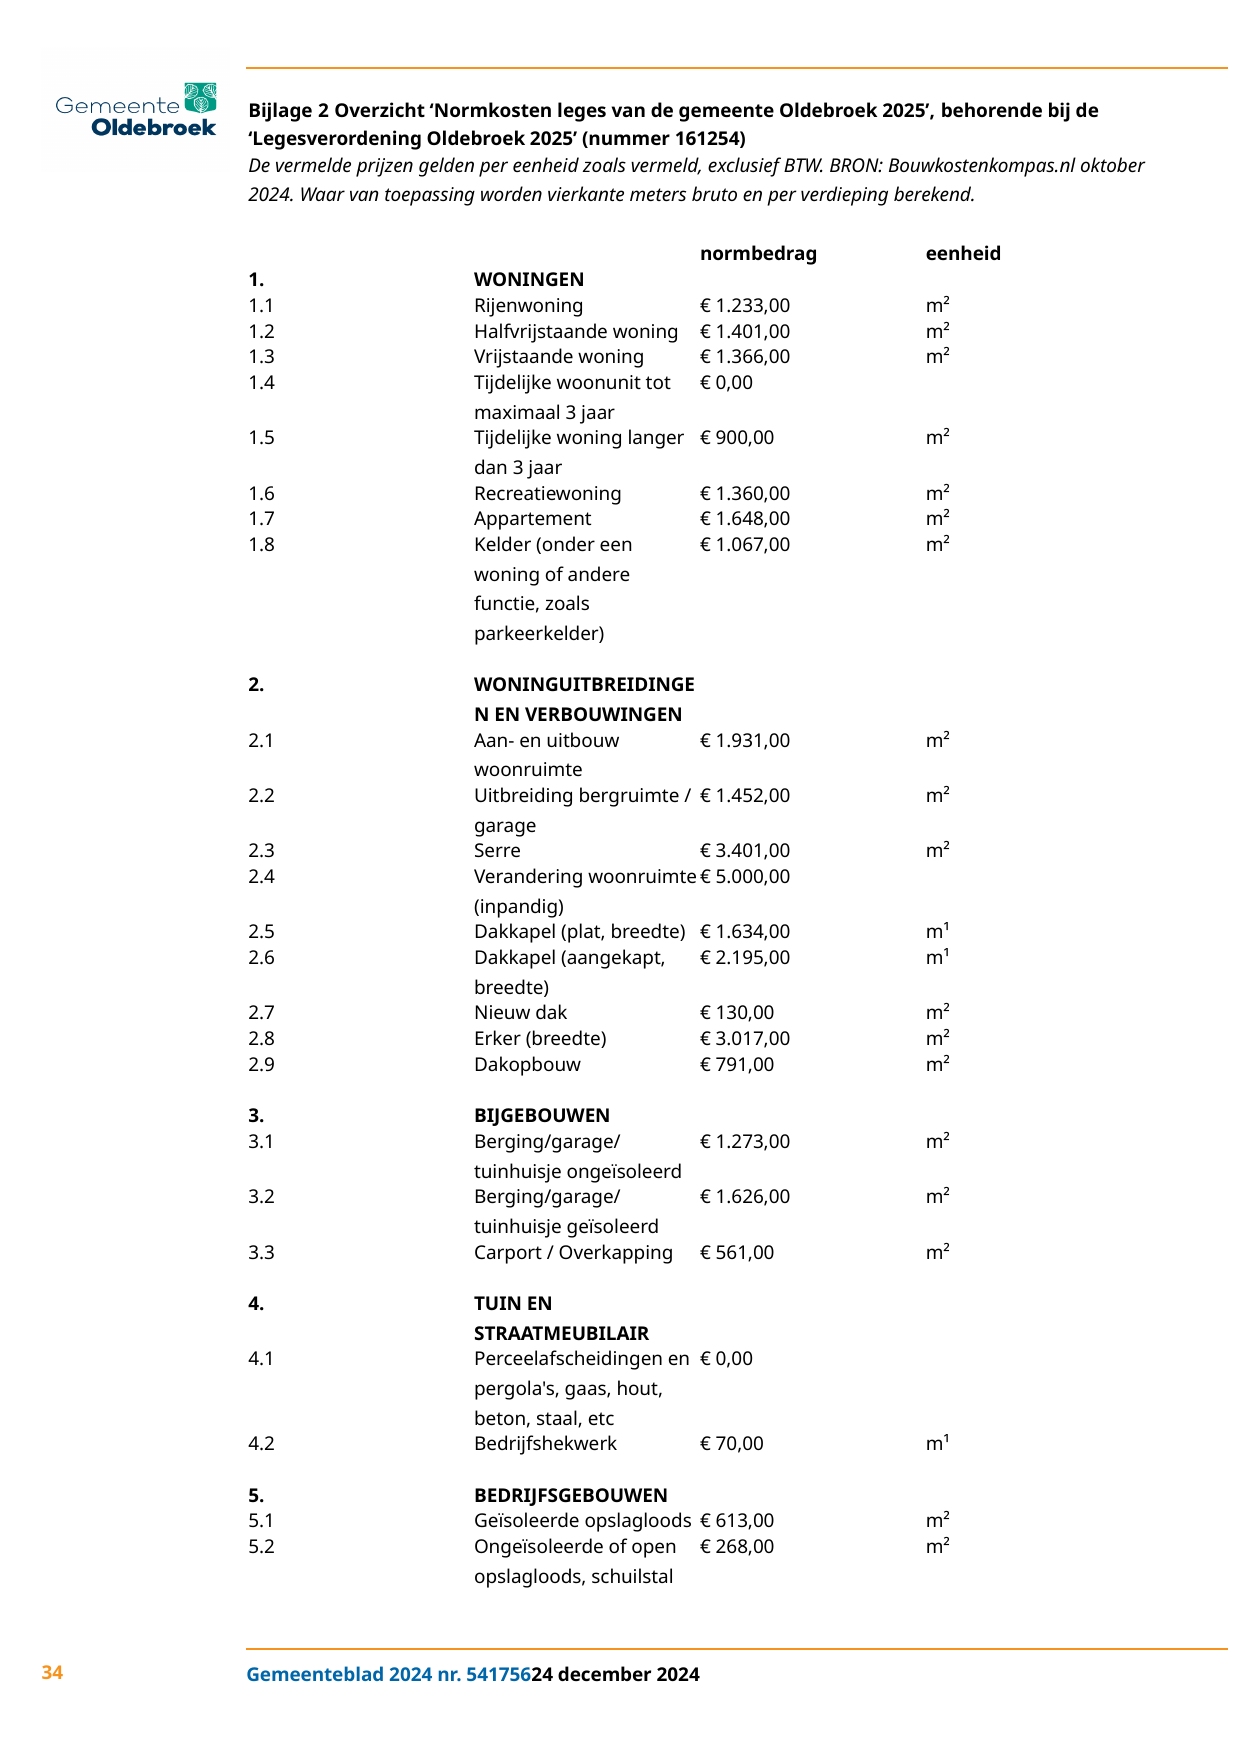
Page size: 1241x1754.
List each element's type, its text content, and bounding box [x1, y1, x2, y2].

table_cell Berging/garage/tuinhuisje ongeïsoleerd [474, 1128, 700, 1183]
table_cell [926, 1290, 1152, 1346]
table_cell Perceelafscheidingen en pergola's, gaas, hout, beton, staal, etc [474, 1346, 700, 1431]
table_cell Berging/garage/tuinhuisje geïsoleerd [474, 1184, 700, 1239]
table_cell € 1.360,00 [700, 480, 926, 506]
table_cell Appartement [474, 506, 700, 531]
table_cell Aan- en uitbouw woonruimte [474, 727, 700, 782]
table_cell BEDRIJFSGEBOUWEN [474, 1482, 700, 1508]
table_cell [474, 1456, 700, 1482]
table_cell 5.2 [248, 1534, 474, 1589]
table_cell 3.1 [248, 1128, 474, 1183]
table_cell € 1.273,00 [700, 1128, 926, 1183]
table_cell m² [926, 425, 1152, 480]
table_cell m² [926, 1128, 1152, 1183]
table_cell € 1.233,00 [700, 292, 926, 318]
table_cell 2.1 [248, 727, 474, 782]
table_cell € 1.931,00 [700, 727, 926, 782]
table_cell [700, 1290, 926, 1346]
table_cell m² [926, 1239, 1152, 1264]
table_cell [248, 646, 474, 672]
table_cell m² [926, 292, 1152, 318]
table_cell 2. [248, 672, 474, 727]
table_cell € 1.648,00 [700, 506, 926, 531]
table_cell 2.7 [248, 1000, 474, 1025]
table_cell € 2.195,00 [700, 944, 926, 999]
table_cell Dakkapel (plat, breedte) [474, 919, 700, 944]
table_cell € 268,00 [700, 1534, 926, 1589]
table_cell 4.1 [248, 1346, 474, 1431]
table_cell € 1.626,00 [700, 1184, 926, 1239]
table_cell 1.3 [248, 344, 474, 369]
table_cell m² [926, 318, 1152, 343]
table_cell [926, 1456, 1152, 1482]
table_cell m² [926, 1184, 1152, 1239]
table_cell [926, 1346, 1152, 1431]
table_cell m² [926, 480, 1152, 506]
table_cell m² [926, 531, 1152, 646]
table_cell 3.2 [248, 1184, 474, 1239]
table_cell m² [926, 1051, 1152, 1077]
table_cell [248, 1265, 474, 1290]
table_cell Verandering woonruimte (inpandig) [474, 863, 700, 918]
table_cell € 0,00 [700, 1346, 926, 1431]
table_cell 2.2 [248, 782, 474, 837]
table_cell Recreatiewoning [474, 480, 700, 506]
table_cell [926, 1103, 1152, 1128]
table_cell TUIN EN STRAATMEUBILAIR [474, 1290, 700, 1346]
table_cell Geïsoleerde opslagloods [474, 1508, 700, 1533]
table_cell 1.6 [248, 480, 474, 506]
table_cell Uitbreiding bergruimte / garage [474, 782, 700, 837]
table_cell 2.9 [248, 1051, 474, 1077]
table_cell 4. [248, 1290, 474, 1346]
table_cell Carport / Overkapping [474, 1239, 700, 1264]
table_cell m² [926, 1534, 1152, 1589]
table_cell [700, 1265, 926, 1290]
table_cell [700, 672, 926, 727]
table_cell [700, 266, 926, 292]
table_cell [700, 1103, 926, 1128]
table_cell m² [926, 1000, 1152, 1025]
table_cell m² [926, 1025, 1152, 1051]
table_cell Tijdelijke woning langer dan 3 jaar [474, 425, 700, 480]
table_cell [700, 1482, 926, 1508]
table_cell [926, 369, 1152, 424]
table_cell 2.6 [248, 944, 474, 999]
table_cell [926, 863, 1152, 918]
table_cell Halfvrijstaande woning [474, 318, 700, 343]
table_cell m² [926, 838, 1152, 863]
table_cell [926, 1482, 1152, 1508]
table_cell Dakopbouw [474, 1051, 700, 1077]
table_cell € 1.366,00 [700, 344, 926, 369]
table_cell 1.4 [248, 369, 474, 424]
table_cell 5.1 [248, 1508, 474, 1533]
table_cell 2.3 [248, 838, 474, 863]
table_cell € 1.634,00 [700, 919, 926, 944]
table_cell Erker (breedte) [474, 1025, 700, 1051]
table_cell [474, 1265, 700, 1290]
table_cell Ongeïsoleerde of open opslagloods, schuilstal [474, 1534, 700, 1589]
table_cell € 1.401,00 [700, 318, 926, 343]
table_cell 5. [248, 1482, 474, 1508]
table_cell m² [926, 782, 1152, 837]
table_cell € 70,00 [700, 1431, 926, 1456]
table_cell € 0,00 [700, 369, 926, 424]
table_cell 1.5 [248, 425, 474, 480]
table_cell WONINGUITBREIDINGEN EN VERBOUWINGEN [474, 672, 700, 727]
table_cell [926, 646, 1152, 672]
text De vermelde prijzen gelden per eenheid zoals vermeld, exclusief BTW. BRON: Bouwkostenkompas.nl oktober 2024. Waar van toepassing worden vierkante meters bruto en per verdieping berekend. [248, 152, 1152, 207]
table_cell € 130,00 [700, 1000, 926, 1025]
table_cell [700, 646, 926, 672]
table_cell 1.8 [248, 531, 474, 646]
table_cell m² [926, 344, 1152, 369]
table_cell € 1.067,00 [700, 531, 926, 646]
table_cell 1.2 [248, 318, 474, 343]
table_cell [926, 266, 1152, 292]
table_cell [926, 672, 1152, 727]
table_cell 3.3 [248, 1239, 474, 1264]
table_cell Dakkapel (aangekapt, breedte) [474, 944, 700, 999]
table_cell m² [926, 1508, 1152, 1533]
table_cell m² [926, 506, 1152, 531]
table_cell 1. [248, 266, 474, 292]
table_cell € 791,00 [700, 1051, 926, 1077]
table_cell € 3.017,00 [700, 1025, 926, 1051]
table_header eenheid [926, 241, 1152, 266]
table_cell [248, 1456, 474, 1482]
table_cell [248, 1077, 474, 1102]
table_cell 2.8 [248, 1025, 474, 1051]
table_cell 2.4 [248, 863, 474, 918]
table_cell Kelder (onder een woning of andere functie, zoals parkeerkelder) [474, 531, 700, 646]
table_cell € 613,00 [700, 1508, 926, 1533]
table_cell [926, 1265, 1152, 1290]
table_cell Rijenwoning [474, 292, 700, 318]
table_cell [700, 1077, 926, 1102]
table_header [474, 241, 700, 266]
table_cell Serre [474, 838, 700, 863]
table_cell [926, 1077, 1152, 1102]
table_header normbedrag [700, 241, 926, 266]
table_cell € 900,00 [700, 425, 926, 480]
table_cell [474, 646, 700, 672]
table_cell 4.2 [248, 1431, 474, 1456]
table_cell WONINGEN [474, 266, 700, 292]
table_cell m² [926, 727, 1152, 782]
table_cell BIJGEBOUWEN [474, 1103, 700, 1128]
picture [41, 47, 231, 172]
table_cell [700, 1456, 926, 1482]
table_cell Vrijstaande woning [474, 344, 700, 369]
table_cell 3. [248, 1103, 474, 1128]
table_cell € 3.401,00 [700, 838, 926, 863]
table_cell m¹ [926, 1431, 1152, 1456]
table_cell m¹ [926, 919, 1152, 944]
table_cell m¹ [926, 944, 1152, 999]
table_cell Bedrijfshekwerk [474, 1431, 700, 1456]
table_cell [474, 1077, 700, 1102]
table_cell € 1.452,00 [700, 782, 926, 837]
table_cell € 5.000,00 [700, 863, 926, 918]
table_cell 1.7 [248, 506, 474, 531]
table_cell Nieuw dak [474, 1000, 700, 1025]
table_cell 2.5 [248, 919, 474, 944]
table_header [248, 241, 474, 266]
table_cell 1.1 [248, 292, 474, 318]
table_cell € 561,00 [700, 1239, 926, 1264]
text Bijlage 2 Overzicht ‘Normkosten leges van de gemeente Oldebroek 2025’, behorende bij de ‘Legesverordening Oldebroek 2025’ (nummer 161254) [248, 95, 1152, 152]
table_cell Tijdelijke woonunit tot maximaal 3 jaar [474, 369, 700, 424]
